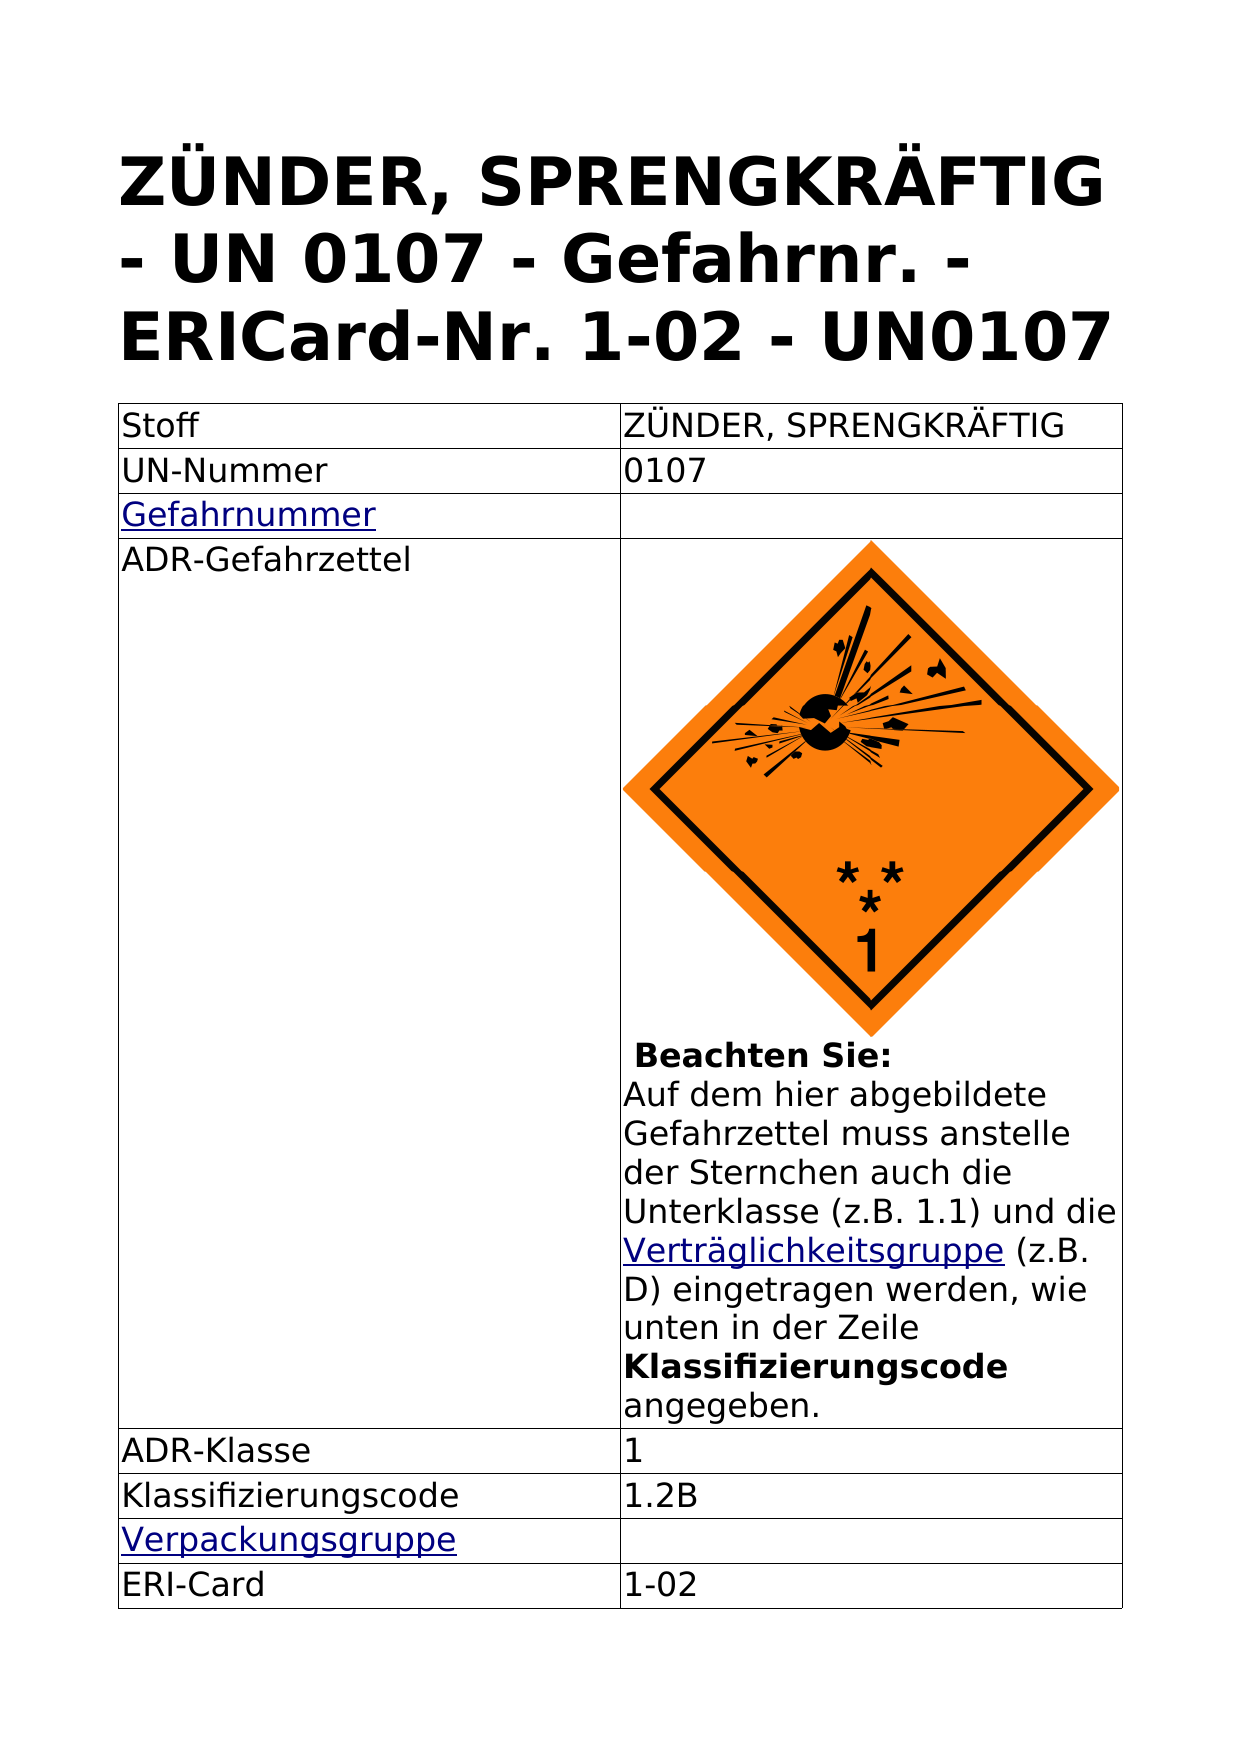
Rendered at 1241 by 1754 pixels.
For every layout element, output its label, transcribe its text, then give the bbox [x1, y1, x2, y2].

table_header ZÜNDER, SPRENGKRÄFTIG [621, 404, 1122, 448]
table_cell Beachten Sie: Auf dem hier abgebildete Gefahrzettel muss anstelle der Sternchen auch die Unterklasse (z.B. 1.1) und die Verträglichkeitsgruppe (z.B. D) eingetragen werden, wie unten in der Zeile Klassifizierungscode angegeben. [621, 539, 1122, 1428]
table_cell ADR-Gefahrzettel [119, 539, 620, 1428]
table_cell Gefahrnummer [119, 494, 620, 538]
picture [622, 540, 1120, 1037]
table_cell ERI-Card [119, 1564, 620, 1607]
table_cell 1-02 [621, 1564, 1122, 1607]
table_cell [621, 1519, 1122, 1563]
table_cell 0107 [621, 449, 1122, 493]
table_cell Klassifizierungscode [119, 1474, 620, 1518]
table_cell ADR-Klasse [119, 1429, 620, 1473]
table_cell UN-Nummer [119, 449, 620, 493]
table_cell 1.2B [621, 1474, 1122, 1518]
table_cell Verpackungsgruppe [119, 1519, 620, 1563]
subtitle ZÜNDER, SPRENGKRÄFTIG - UN 0107 - Gefahrnr. - ERICard-Nr. 1-02 - UN0107 [118, 143, 1122, 376]
table_cell 1 [621, 1429, 1122, 1473]
table_header Stoff [119, 404, 620, 448]
table_cell [621, 494, 1122, 538]
